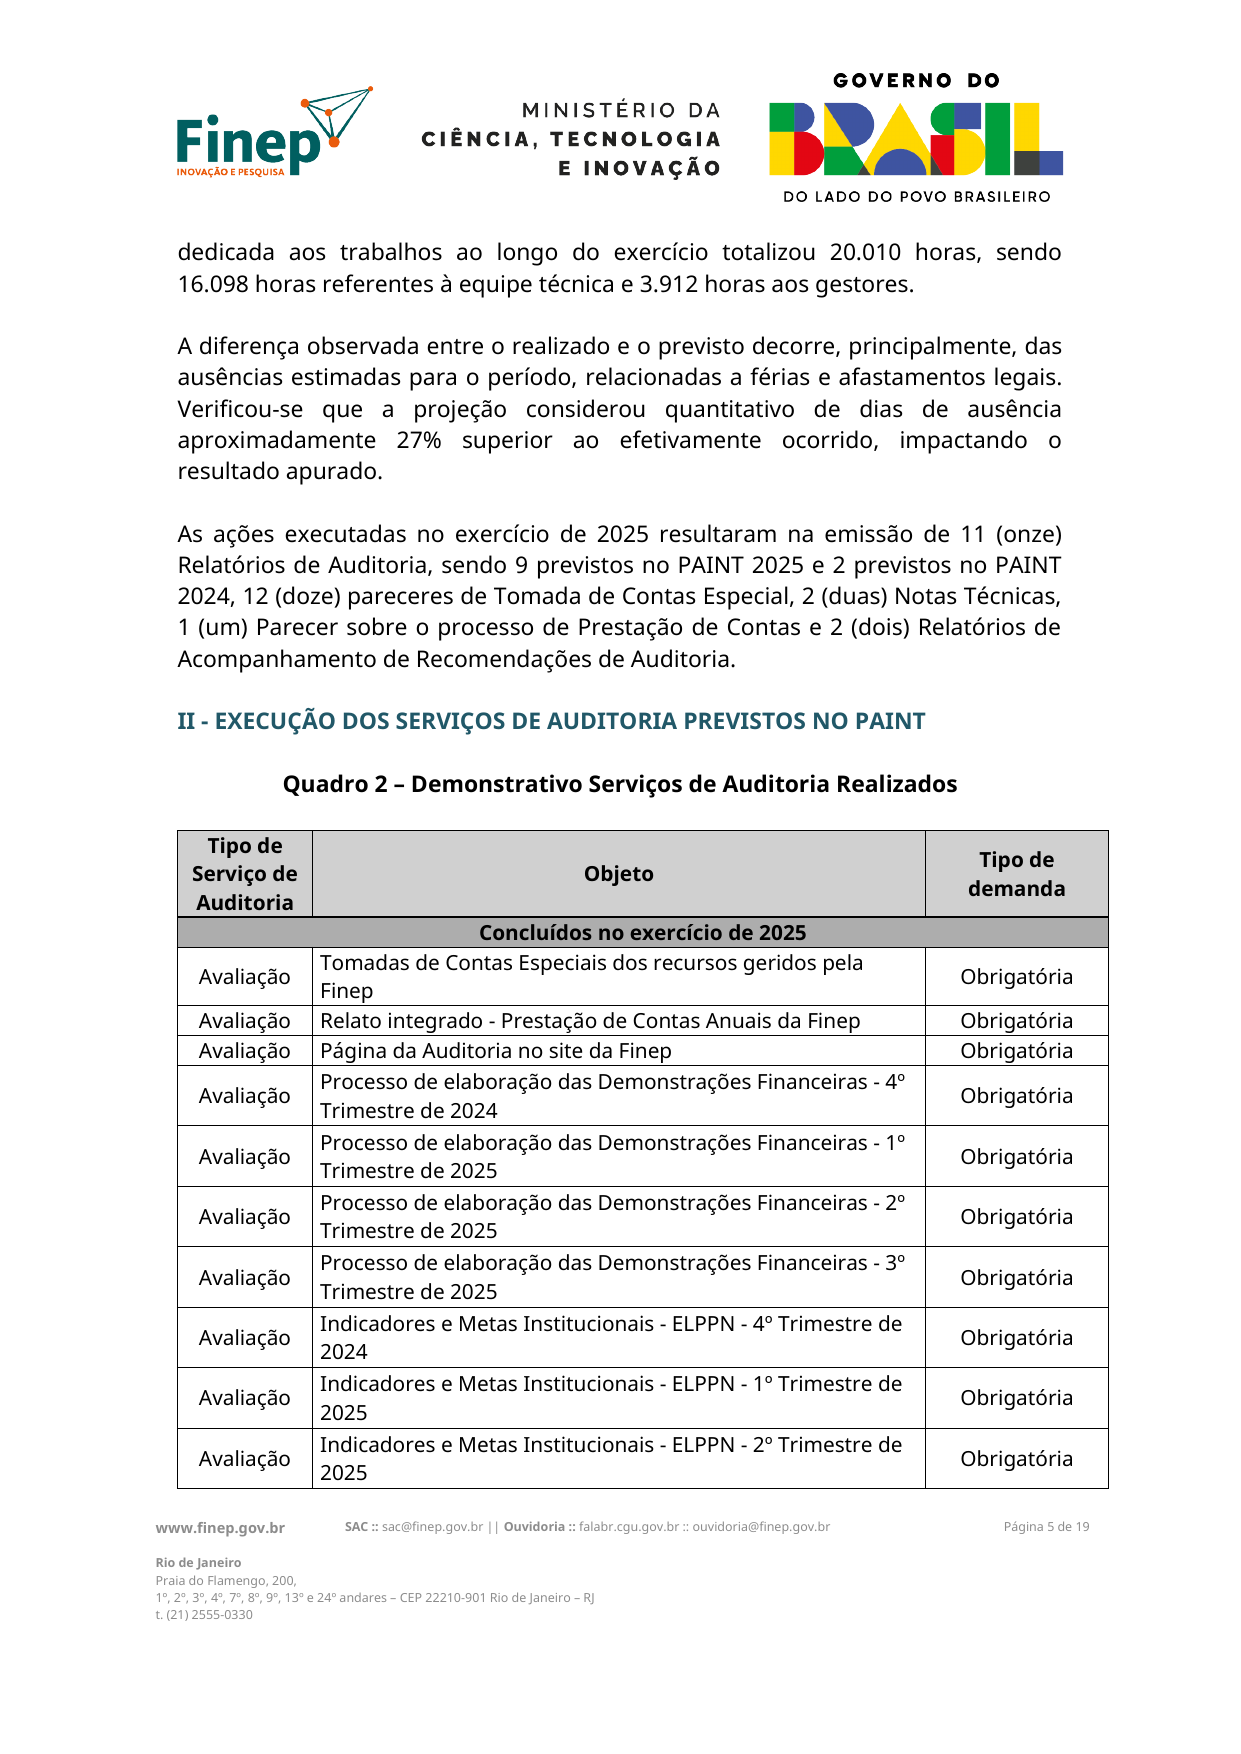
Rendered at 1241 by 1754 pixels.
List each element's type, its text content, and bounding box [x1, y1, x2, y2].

table_cell Avaliação [178, 1036, 312, 1065]
table_cell Avaliação [178, 1429, 312, 1488]
table_header Tipo de demanda [926, 831, 1108, 916]
table_cell Obrigatória [926, 1429, 1108, 1488]
table_cell Avaliação [178, 948, 312, 1004]
table_header Tipo de Serviço de Auditoria [178, 831, 312, 916]
table_cell Página da Auditoria no site da Finep [313, 1036, 925, 1065]
table_cell Obrigatória [926, 1126, 1108, 1186]
table_cell Tomadas de Contas Especiais dos recursos geridos pela Finep [313, 948, 925, 1004]
table_cell Obrigatória [926, 1036, 1108, 1065]
table_cell Obrigatória [926, 1187, 1108, 1246]
table_cell Concluídos no exercício de 2025 [178, 918, 1108, 947]
table_cell Avaliação [178, 1368, 312, 1427]
table_cell Indicadores e Metas Institucionais - ELPPN - 4º Trimestre de 2024 [313, 1308, 925, 1367]
table_cell Avaliação [178, 1247, 312, 1307]
table_cell Obrigatória [926, 1368, 1108, 1427]
table_cell Processo de elaboração das Demonstrações Financeiras - 3º Trimestre de 2025 [313, 1247, 925, 1307]
table_cell Processo de elaboração das Demonstrações Financeiras - 2º Trimestre de 2025 [313, 1187, 925, 1246]
table_cell Obrigatória [926, 1308, 1108, 1367]
table_cell Avaliação [178, 1066, 312, 1125]
table_cell Processo de elaboração das Demonstrações Financeiras - 1º Trimestre de 2025 [313, 1126, 925, 1186]
table_cell Obrigatória [926, 1006, 1108, 1035]
table_cell Processo de elaboração das Demonstrações Financeiras - 4º Trimestre de 2024 [313, 1066, 925, 1125]
table_cell Obrigatória [926, 1247, 1108, 1307]
text dedicada aos trabalhos ao longo do exercício totalizou 20.010 horas, sendo 16.098 horas referentes à equipe técnica e 3.912 horas aos gestores. [177, 236, 1063, 299]
table_cell Obrigatória [926, 1066, 1108, 1125]
text II - EXECUÇÃO DOS SERVIÇOS DE AUDITORIA PREVISTOS NO PAINT [177, 705, 1063, 736]
table_cell Avaliação [178, 1187, 312, 1246]
table_header Objeto [313, 831, 925, 916]
table_cell Indicadores e Metas Institucionais - ELPPN - 1º Trimestre de 2025 [313, 1368, 925, 1427]
table_cell Avaliação [178, 1126, 312, 1186]
table_cell Avaliação [178, 1006, 312, 1035]
text A diferença observada entre o realizado e o previsto decorre, principalmente, das ausências estimadas para o período, relacionadas a férias e afastamentos legais. Verificou-se que a projeção considerou quantitativo de dias de ausência aproximadamente 27% superior ao efetivamente ocorrido, impactando o resultado apurado. [177, 330, 1063, 486]
text Quadro 2 – Demonstrativo Serviços de Auditoria Realizados [177, 768, 1063, 799]
table_cell Relato integrado - Prestação de Contas Anuais da Finep [313, 1006, 925, 1035]
table_cell Avaliação [178, 1308, 312, 1367]
table_cell Indicadores e Metas Institucionais - ELPPN - 2º Trimestre de 2025 [313, 1429, 925, 1488]
table_cell Obrigatória [926, 948, 1108, 1004]
text As ações executadas no exercício de 2025 resultaram na emissão de 11 (onze) Relatórios de Auditoria, sendo 9 previstos no PAINT 2025 e 2 previstos no PAINT 2024, 12 (doze) pareceres de Tomada de Contas Especial, 2 (duas) Notas Técnicas, 1 (um) Parecer sobre o processo de Prestação de Contas e 2 (dois) Relatórios de Acompanhamento de Recomendações de Auditoria. [177, 518, 1063, 674]
